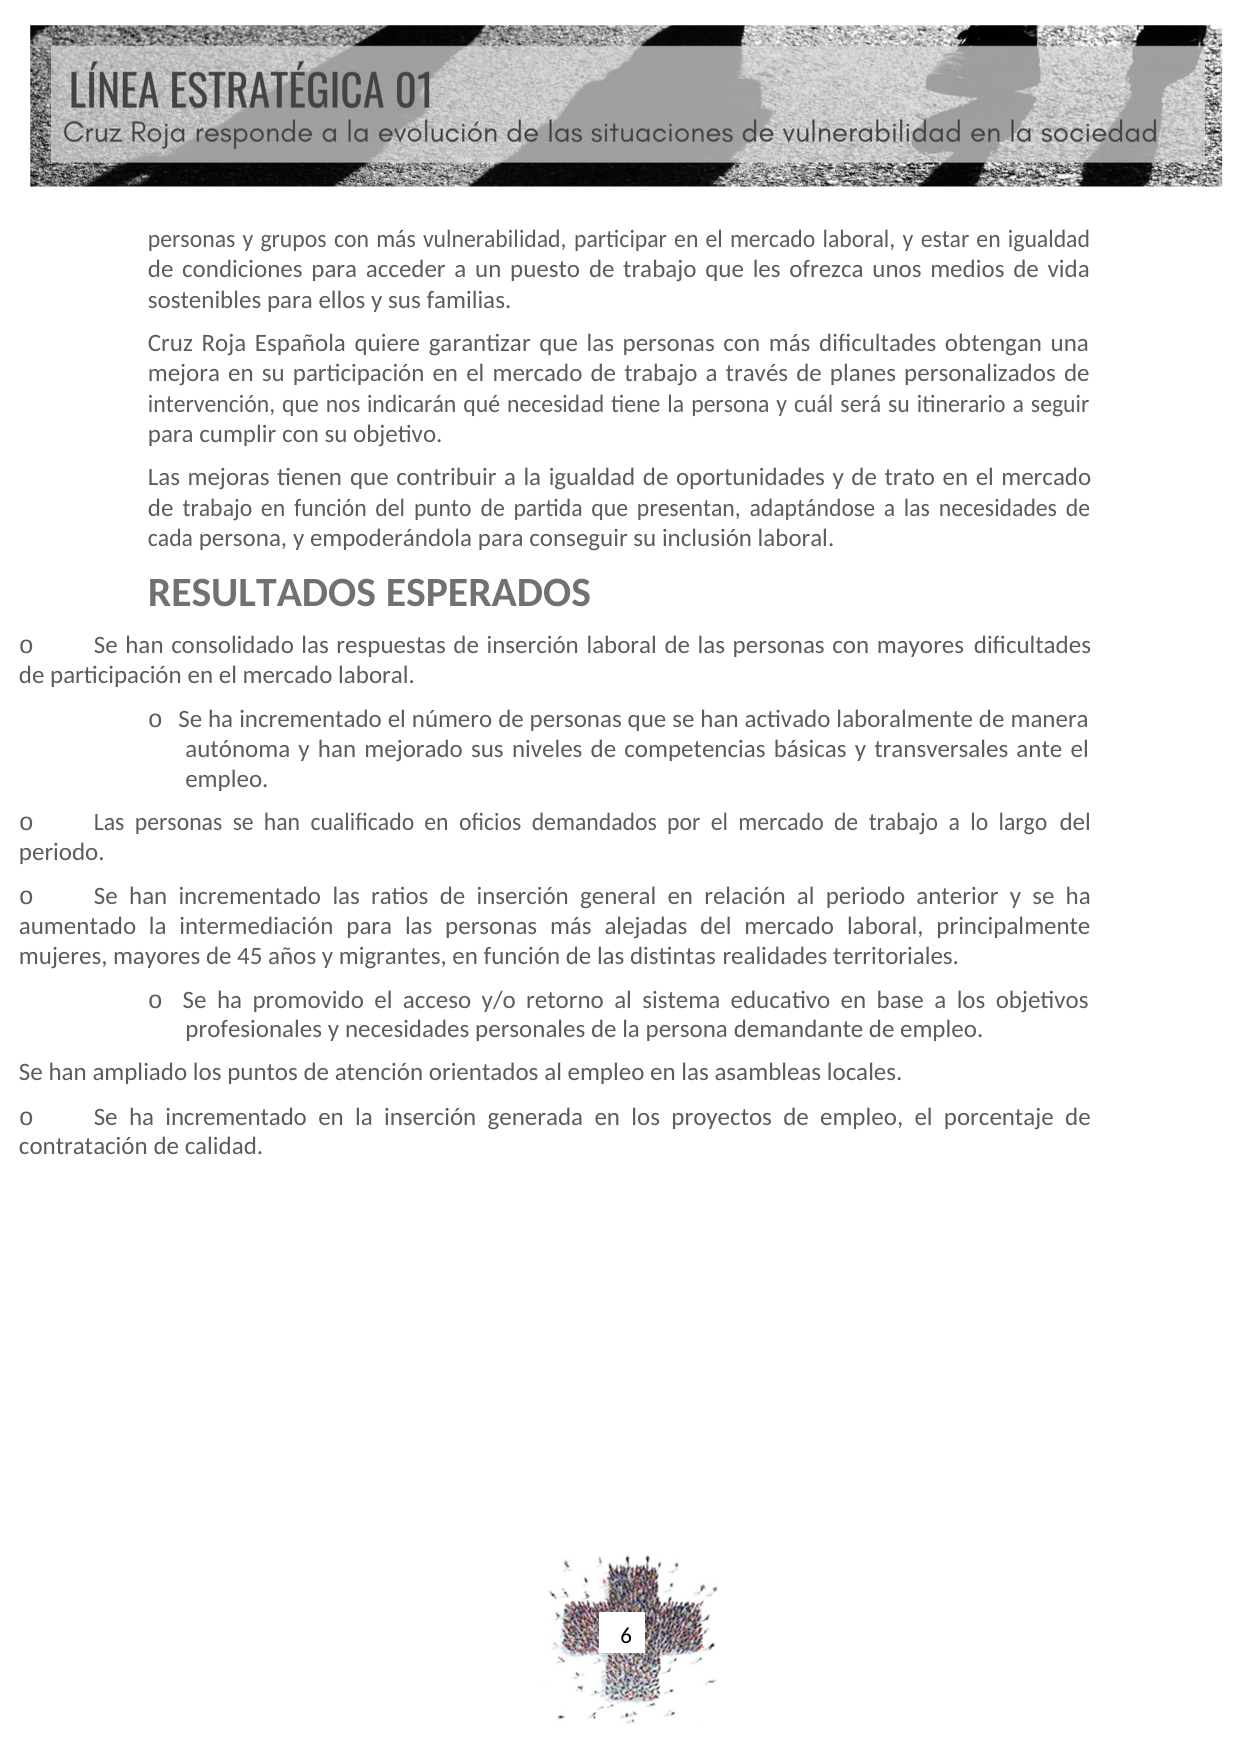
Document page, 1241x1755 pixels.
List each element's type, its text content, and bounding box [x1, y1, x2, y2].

text personas y grupos con más vulnerabilidad, participar en el mercado laboral, y estar en igualdad de condiciones para acceder a un puesto de trabajo que les ofrezca unos medios de vida sostenibles para ellos y sus familias. [148, 223, 1091, 314]
list Se han ampliado los puntos de atención orientados al empleo en las asambleas locales. [0, 1056, 1234, 1088]
list Se han incrementado las ratios de inserción general en relación al periodo anterior y se ha aumentado la intermediación para las personas más alejadas del mercado laboral, principalmente mujeres, mayores de 45 años y migrantes, en función de las distintas realidades territoriales. [19, 879, 1091, 971]
list Se ha incrementado en la inserción generada en los proyectos de empleo, el porcentaje de contratación de calidad. [19, 1101, 1091, 1160]
subtitle RESULTADOS ESPERADOS [148, 566, 1234, 616]
list Las personas se han cualificado en oficios demandados por el mercado de trabajo a lo largo del periodo. [19, 806, 1091, 866]
text Cruz Roja Española quiere garantizar que las personas con más dificultades obtengan una mejora en su participación en el mercado de trabajo a través de planes personalizados de intervención, que nos indicarán qué necesidad tiene la persona y cuál será su itinerario a seguir para cumplir con su objetivo. [148, 327, 1091, 449]
list Se han consolidado las respuestas de inserción laboral de las personas con mayores dificultades de participación en el mercado laboral. [19, 629, 1091, 689]
text o Se ha promovido el acceso y/o retorno al sistema educativo en base a los objetivos profesionales y necesidades personales de la persona demandante de empleo. [148, 984, 1091, 1044]
text Las mejoras tienen que contribuir a la igualdad de oportunidades y de trato en el mercado de trabajo en función del punto de partida que presentan, adaptándose a las necesidades de cada persona, y empoderándola para conseguir su inclusión laboral. [148, 461, 1091, 553]
text o Se ha incrementado el número de personas que se han activado laboralmente de manera autónoma y han mejorado sus niveles de competencias básicas y transversales ante el empleo. [148, 702, 1091, 793]
